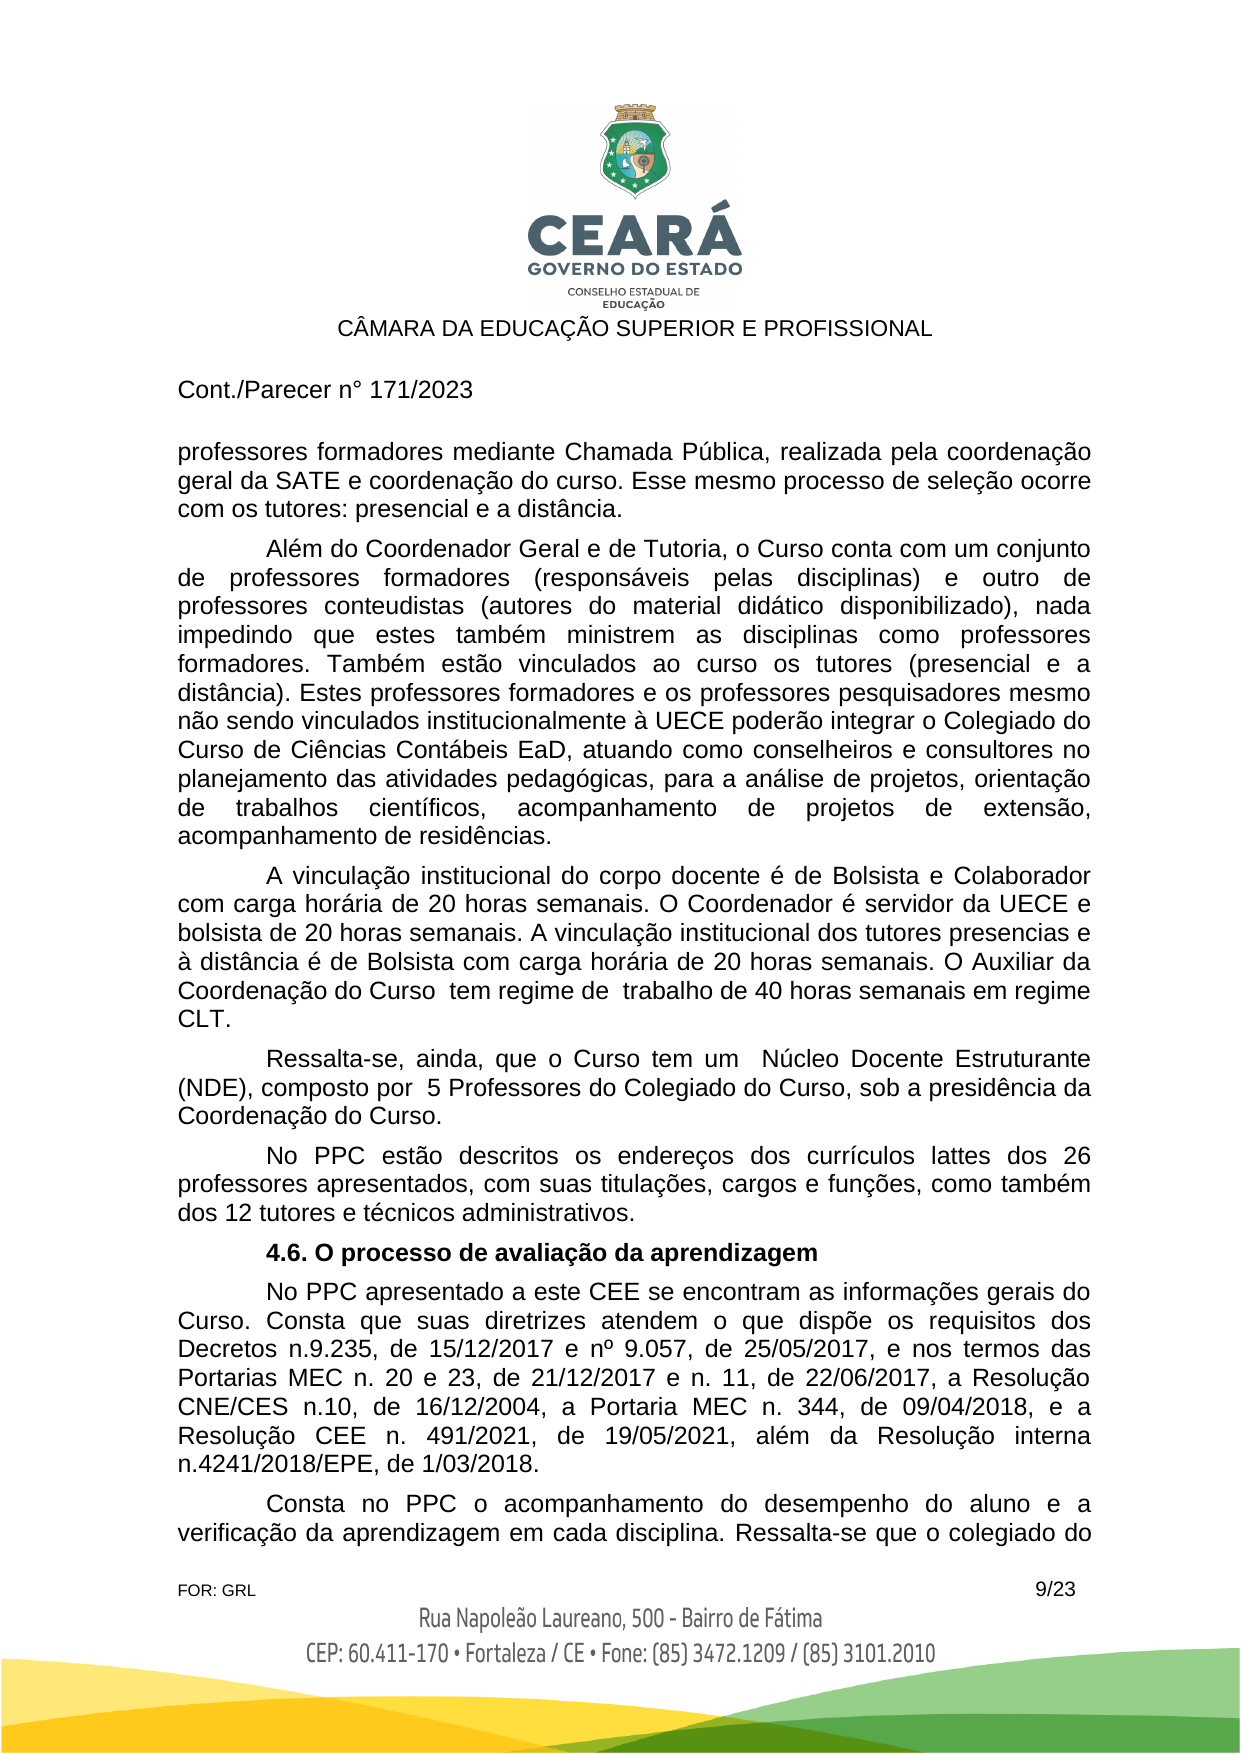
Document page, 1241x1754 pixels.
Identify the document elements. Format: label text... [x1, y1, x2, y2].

picture [526, 102, 743, 313]
text Além do Coordenador Geral e de Tutoria, o Curso conta com um conjunto de professores formadores (responsáveis pelas disciplinas) e outro de professores conteudistas (autores do material didático disponibilizado), nada impedindo que estes também ministrem as disciplinas como professores formadores. Também estão vinculados ao curso os tutores (presencial e a distância). Estes professores formadores e os professores pesquisadores mesmo não sendo vinculados institucionalmente à UECE poderão integrar o Colegiado do Curso de Ciências Contábeis EaD, atuando como conselheiros e consultores no planejamento das atividades pedagógicas, para a análise de projetos, orientação de trabalhos científicos, acompanhamento de projetos de extensão, acompanhamento de residências. [177, 534, 1092, 850]
text A vinculação institucional do corpo docente é de Bolsista e Colaborador com carga horária de 20 horas semanais. O Coordenador é servidor da UECE e bolsista de 20 horas semanais. A vinculação institucional dos tutores presencias e à distância é de Bolsista com carga horária de 20 horas semanais. O Auxiliar da Coordenação do Curso tem regime de trabalho de 40 horas semanais em regime CLT. [177, 861, 1092, 1033]
text Consta no PPC o acompanhamento do desempenho do aluno e a verificação da aprendizagem em cada disciplina. Ressalta-se que o colegiado do [177, 1489, 1092, 1546]
text No PPC estão descritos os endereços dos currículos lattes dos 26 professores apresentados, com suas titulações, cargos e funções, como também dos 12 tutores e técnicos administrativos. [177, 1141, 1092, 1227]
text professores formadores mediante Chamada Pública, realizada pela coordenação geral da SATE e coordenação do curso. Esse mesmo processo de seleção ocorre com os tutores: presencial e a distância. [177, 437, 1092, 523]
text No PPC apresentado a este CEE se encontram as informações gerais do Curso. Consta que suas diretrizes atendem o que dispõe os requisitos dos Decretos n.9.235, de 15/12/2017 e nº 9.057, de 25/05/2017, e nos termos das Portarias MEC n. 20 e 23, de 21/12/2017 e n. 11, de 22/06/2017, a Resolução CNE/CES n.10, de 16/12/2004, a Portaria MEC n. 344, de 09/04/2018, e a Resolução CEE n. 491/2021, de 19/05/2021, além da Resolução interna n.4241/2018/EPE, de 1/03/2018. [177, 1277, 1092, 1478]
picture [1, 1606, 1239, 1754]
text Ressalta-se, ainda, que o Curso tem um Núcleo Docente Estruturante (NDE), composto por 5 Professores do Colegiado do Curso, sob a presidência da Coordenação do Curso. [177, 1044, 1092, 1130]
text 4.6. O processo de avaliação da aprendizagem [177, 1237, 1092, 1266]
